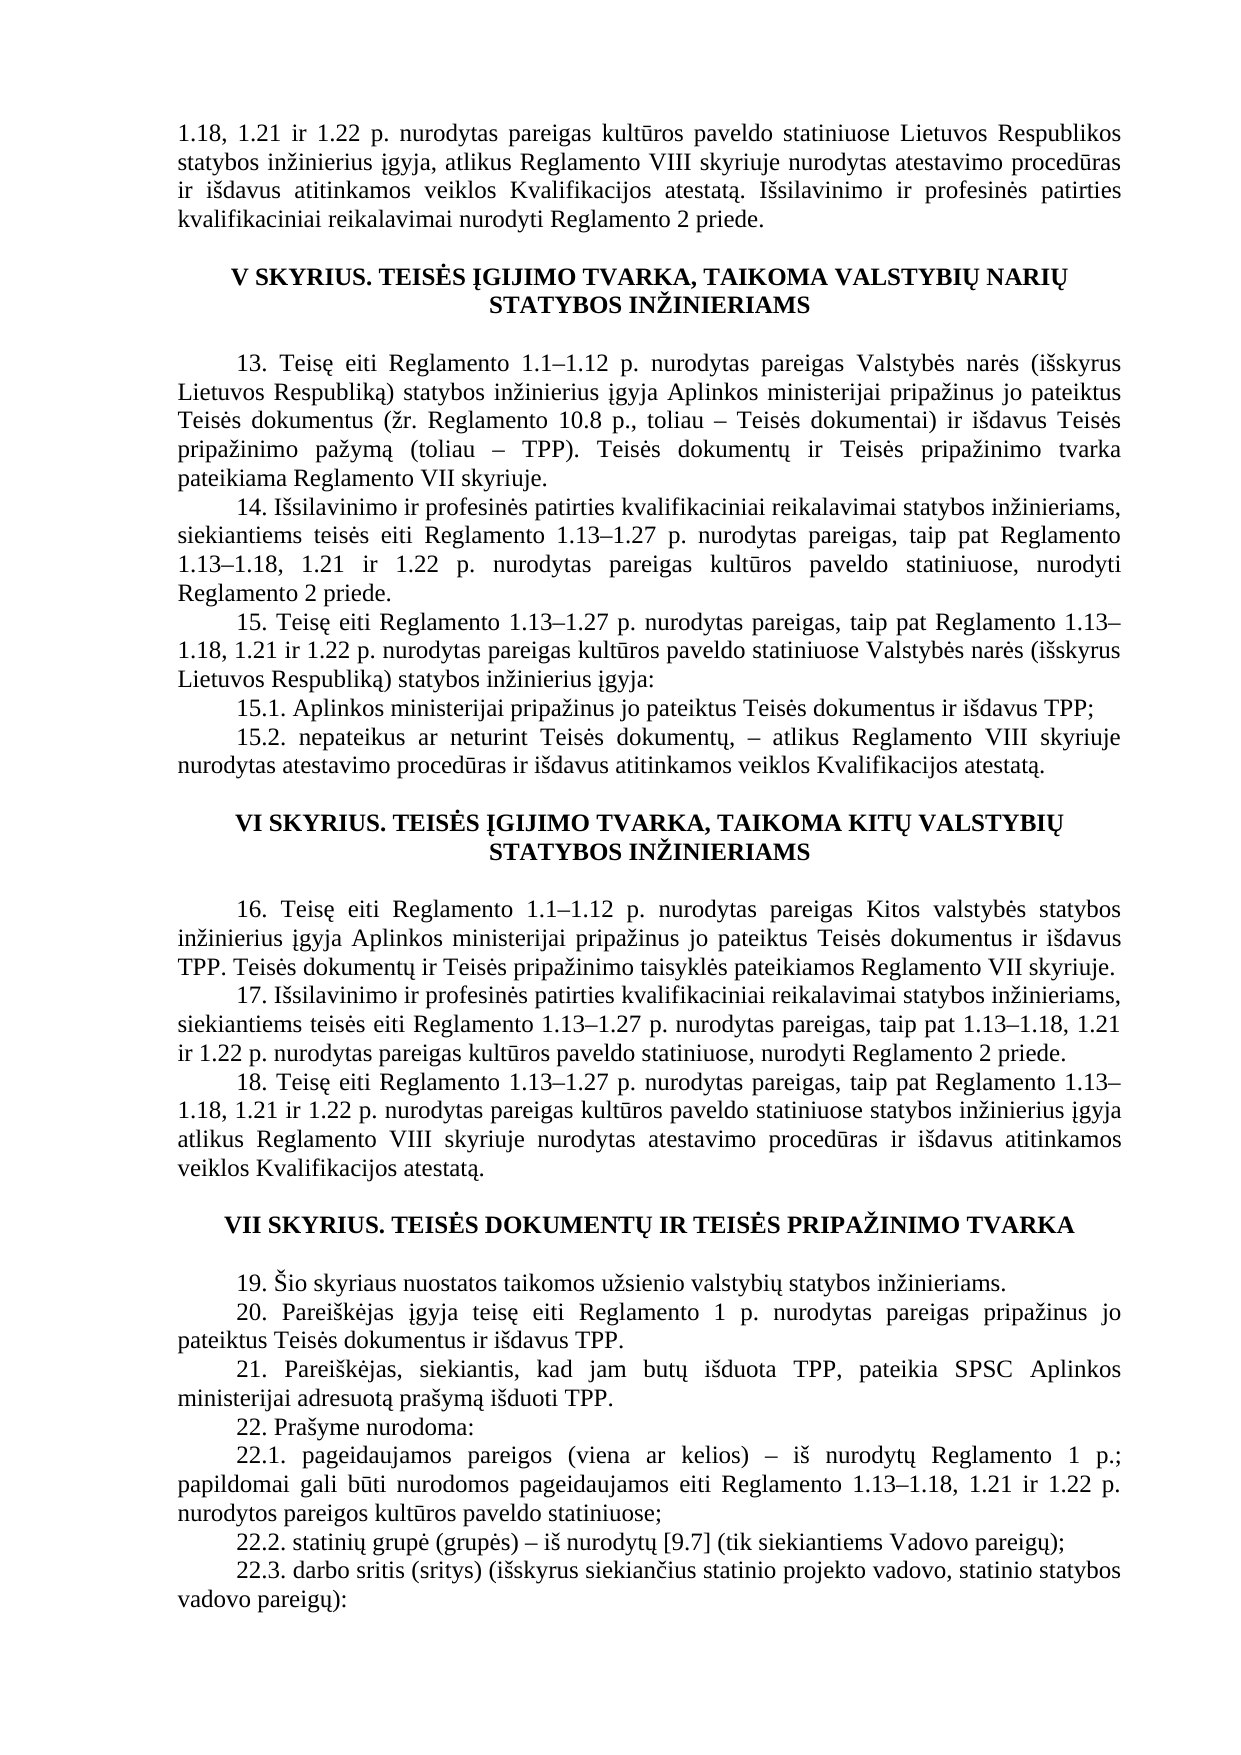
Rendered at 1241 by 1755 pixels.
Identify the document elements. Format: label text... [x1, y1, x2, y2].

text 15.1. Aplinkos ministerijai pripažinus jo pateiktus Teisės dokumentus ir išdavus TPP; [177, 693, 1122, 722]
text 1.18, 1.21 ir 1.22 p. nurodytas pareigas kultūros paveldo statiniuose Lietuvos Respublikos statybos inžinierius įgyja, atlikus Reglamento VIII skyriuje nurodytas atestavimo procedūras ir išdavus atitinkamos veiklos Kvalifikacijos atestatą. Išsilavinimo ir profesinės patirties kvalifikaciniai reikalavimai nurodyti Reglamento 2 priede. [177, 118, 1122, 233]
text 22. Prašyme nurodoma: [177, 1412, 1122, 1441]
text 19. Šio skyriaus nuostatos taikomos užsienio valstybių statybos inžinieriams. [177, 1268, 1122, 1297]
text 16. Teisę eiti Reglamento 1.1–1.12 p. nurodytas pareigas Kitos valstybės statybos inžinierius įgyja Aplinkos ministerijai pripažinus jo pateiktus Teisės dokumentus ir išdavus TPP. Teisės dokumentų ir Teisės pripažinimo taisyklės pateikiamos Reglamento VII skyriuje. [177, 894, 1122, 981]
text 20. Pareiškėjas įgyja teisę eiti Reglamento 1 p. nurodytas pareigas pripažinus jo pateiktus Teisės dokumentus ir išdavus TPP. [177, 1297, 1122, 1354]
text 15.2. nepateikus ar neturint Teisės dokumentų, – atlikus Reglamento VIII skyriuje nurodytas atestavimo procedūras ir išdavus atitinkamos veiklos Kvalifikacijos atestatą. [177, 722, 1122, 779]
text 22.1. pageidaujamos pareigos (viena ar kelios) – iš nurodytų Reglamento 1 p.; papildomai gali būti nurodomos pageidaujamos eiti Reglamento 1.13–1.18, 1.21 ir 1.22 p. nurodytos pareigos kultūros paveldo statiniuose; [177, 1441, 1122, 1527]
text VI SKYRIUS. TEISĖS ĮGIJIMO TVARKA, TAIKOMA KITŲ VALSTYBIŲ STATYBOS INŽINIERIAMS [177, 808, 1122, 866]
text 14. Išsilavinimo ir profesinės patirties kvalifikaciniai reikalavimai statybos inžinieriams, siekiantiems teisės eiti Reglamento 1.13–1.27 p. nurodytas pareigas, taip pat Reglamento 1.13–1.18, 1.21 ir 1.22 p. nurodytas pareigas kultūros paveldo statiniuose, nurodyti Reglamento 2 priede. [177, 492, 1122, 607]
text V SKYRIUS. TEISĖS ĮGIJIMO TVARKA, TAIKOMA VALSTYBIŲ NARIŲ STATYBOS INŽINIERIAMS [177, 262, 1122, 319]
text 21. Pareiškėjas, siekiantis, kad jam butų išduota TPP, pateikia SPSC Aplinkos ministerijai adresuotą prašymą išduoti TPP. [177, 1354, 1122, 1412]
text 22.3. darbo sritis (sritys) (išskyrus siekiančius statinio projekto vadovo, statinio statybos vadovo pareigų): [177, 1556, 1122, 1613]
text 22.2. statinių grupė (grupės) – iš nurodytų [9.7] (tik siekiantiems Vadovo pareigų); [177, 1527, 1122, 1556]
text 17. Išsilavinimo ir profesinės patirties kvalifikaciniai reikalavimai statybos inžinieriams, siekiantiems teisės eiti Reglamento 1.13–1.27 p. nurodytas pareigas, taip pat 1.13–1.18, 1.21 ir 1.22 p. nurodytas pareigas kultūros paveldo statiniuose, nurodyti Reglamento 2 priede. [177, 981, 1122, 1067]
text 15. Teisę eiti Reglamento 1.13–1.27 p. nurodytas pareigas, taip pat Reglamento 1.13–1.18, 1.21 ir 1.22 p. nurodytas pareigas kultūros paveldo statiniuose Valstybės narės (išskyrus Lietuvos Respubliką) statybos inžinierius įgyja: [177, 607, 1122, 693]
text VII SKYRIUS. TEISĖS DOKUMENTŲ IR TEISĖS PRIPAŽINIMO TVARKA [177, 1211, 1122, 1239]
text 13. Teisę eiti Reglamento 1.1–1.12 p. nurodytas pareigas Valstybės narės (išskyrus Lietuvos Respubliką) statybos inžinierius įgyja Aplinkos ministerijai pripažinus jo pateiktus Teisės dokumentus (žr. Reglamento 10.8 p., toliau – Teisės dokumentai) ir išdavus Teisės pripažinimo pažymą (toliau – TPP). Teisės dokumentų ir Teisės pripažinimo tvarka pateikiama Reglamento VII skyriuje. [177, 348, 1122, 492]
text 18. Teisę eiti Reglamento 1.13–1.27 p. nurodytas pareigas, taip pat Reglamento 1.13–1.18, 1.21 ir 1.22 p. nurodytas pareigas kultūros paveldo statiniuose statybos inžinierius įgyja atlikus Reglamento VIII skyriuje nurodytas atestavimo procedūras ir išdavus atitinkamos veiklos Kvalifikacijos atestatą. [177, 1067, 1122, 1182]
